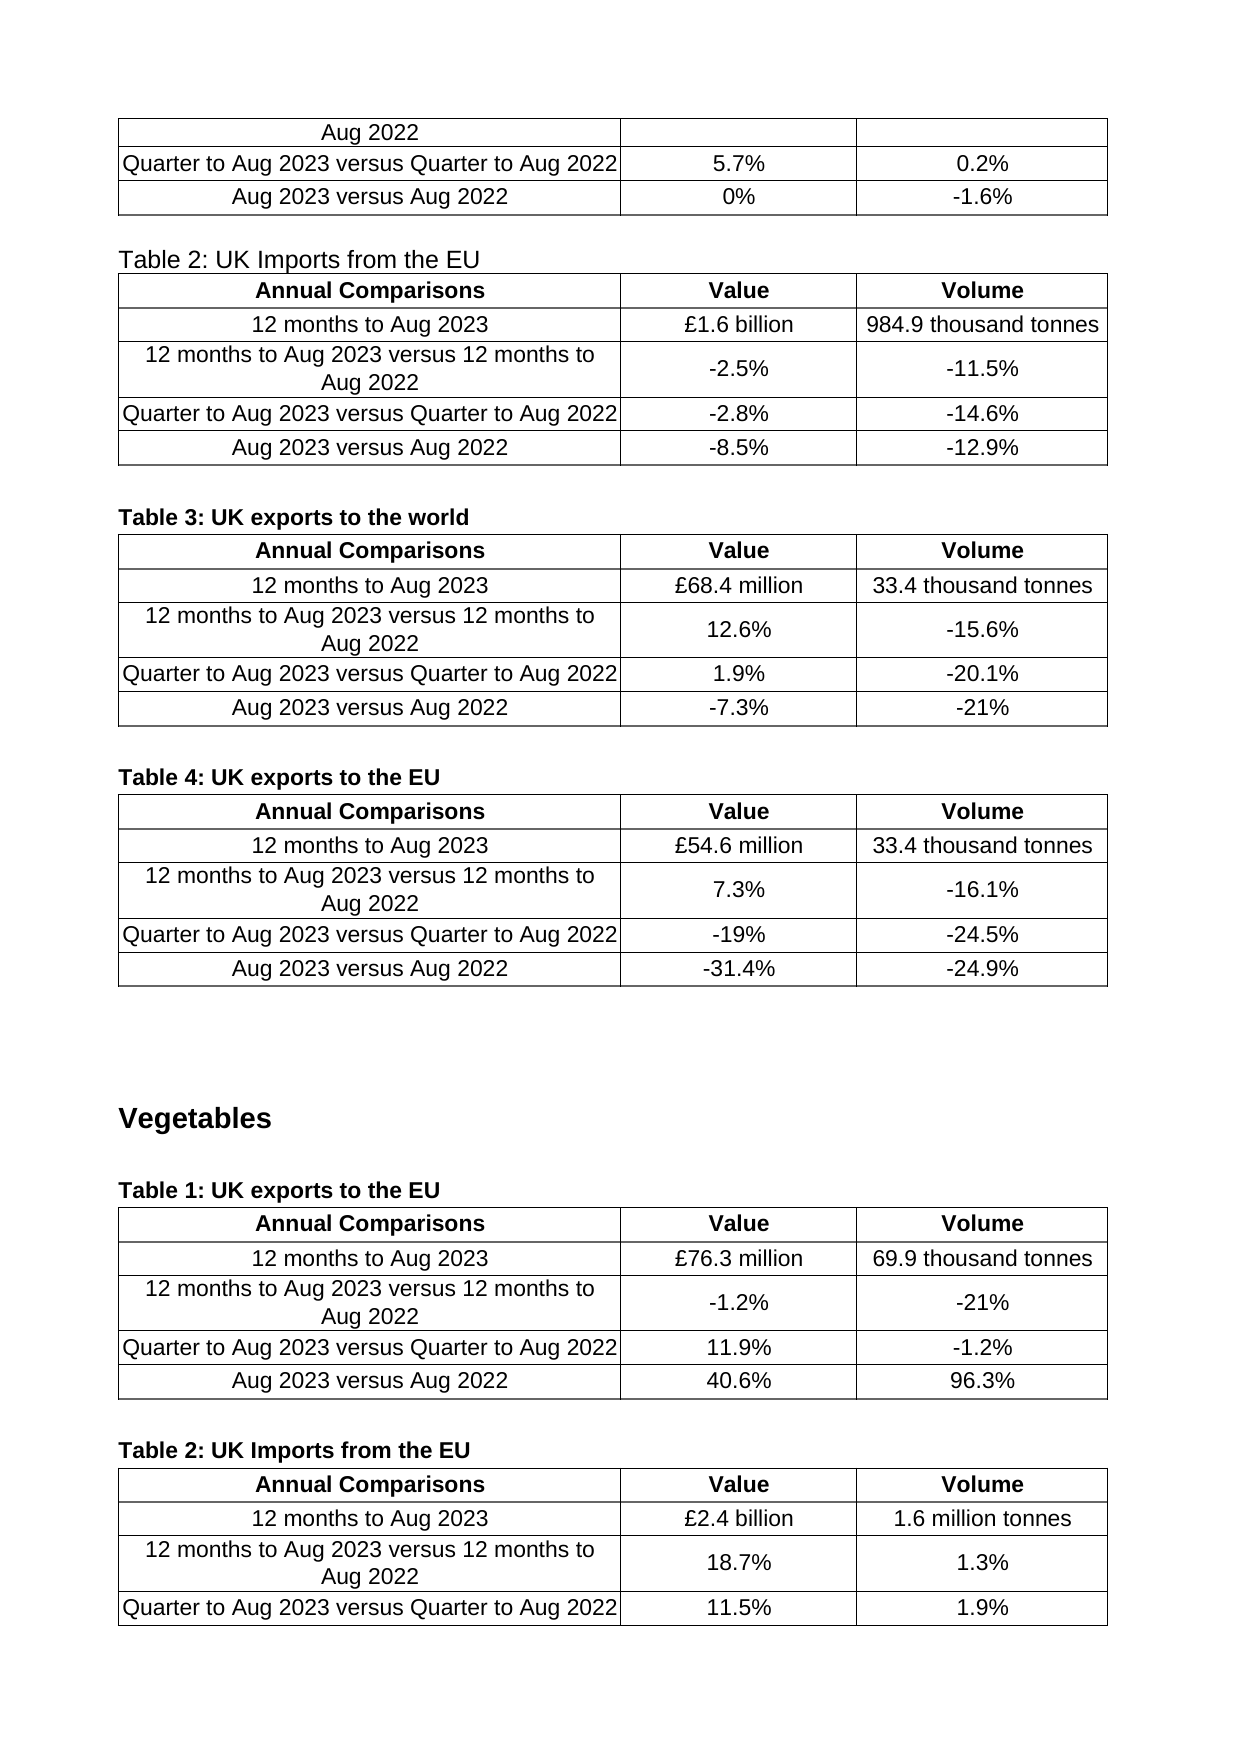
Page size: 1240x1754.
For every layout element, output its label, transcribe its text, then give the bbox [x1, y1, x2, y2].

table_cell 18.7%​ [621, 1536, 856, 1591]
table_header Volume​ [857, 535, 1107, 568]
table_cell 12.6%​ [621, 603, 856, 657]
table_cell £68.4 million​ [621, 570, 856, 601]
table_cell 7.3%​ [621, 863, 856, 918]
table_cell -21%​ [857, 692, 1107, 724]
table_cell Quarter to Aug 2023 versus Quarter to Aug 2022​ [119, 919, 620, 951]
table_cell -12.9%​ [857, 431, 1107, 464]
table_header Annual Comparisons​ [119, 1469, 620, 1501]
table_cell -24.5%​ [857, 919, 1107, 951]
table_cell -20.1%​ [857, 658, 1107, 691]
table_cell 33.4 thousand tonnes​ [857, 570, 1107, 601]
table_cell 69.9 thousand tonnes​ [857, 1243, 1107, 1274]
table_cell -8.5%​ [621, 431, 856, 464]
table_cell Aug 2023 versus Aug 2022​ [119, 181, 620, 214]
table_header Value​ [621, 274, 856, 307]
table_header Volume​ [857, 1469, 1107, 1501]
table_cell Quarter to Aug 2023 versus Quarter to Aug 2022​ [119, 1331, 620, 1364]
table_header Annual Comparisons​ [119, 535, 620, 568]
text Table 4: UK exports to the EU [118, 764, 1121, 791]
table_cell Aug 2022​ [119, 119, 620, 146]
table_cell -7.3%​ [621, 692, 856, 724]
table_cell Aug 2023 versus Aug 2022​ [119, 953, 620, 985]
table_cell £54.6 million​ [621, 830, 856, 862]
table_cell Quarter to Aug 2023 versus Quarter to Aug 2022​ [119, 1592, 620, 1624]
table_cell 12 months to Aug 2023 versus 12 months to Aug 2022​ [119, 1536, 620, 1591]
table_cell -15.6%​ [857, 603, 1107, 657]
table_cell 12 months to Aug 2023 versus 12 months to Aug 2022​ [119, 863, 620, 918]
table_header Value​ [621, 1469, 856, 1501]
table_cell 5.7%​ [621, 147, 856, 180]
table_cell Quarter to Aug 2023 versus Quarter to Aug 2022​ [119, 398, 620, 430]
table_cell -2.8%​ [621, 398, 856, 430]
table_cell 0%​ [621, 181, 856, 214]
table_cell Quarter to Aug 2023 versus Quarter to Aug 2022​ [119, 658, 620, 691]
table_cell 1.3%​ [857, 1536, 1107, 1591]
table_cell 11.5%​ [621, 1592, 856, 1624]
table_cell 12 months to Aug 2023 versus 12 months to Aug 2022​ [119, 603, 620, 657]
table_cell 12 months to Aug 2023​ [119, 309, 620, 341]
table_cell 33.4 thousand tonnes​ [857, 830, 1107, 862]
text Table 3: UK exports to the world [118, 504, 1121, 530]
table_cell Quarter to Aug 2023 versus Quarter to Aug 2022​ [119, 147, 620, 180]
table_cell [621, 119, 856, 146]
table_cell £76.3 million​ [621, 1243, 856, 1274]
table_cell £2.4 billion​ [621, 1503, 856, 1535]
table_cell -2.5%​ [621, 342, 856, 397]
table_cell -1.2%​ [621, 1276, 856, 1330]
table_header Volume​ [857, 1208, 1107, 1241]
table_header Value​ [621, 1208, 856, 1241]
table_cell -11.5%​ [857, 342, 1107, 397]
table_cell -21%​ [857, 1276, 1107, 1330]
table_cell Aug 2023 versus Aug 2022​ [119, 692, 620, 724]
table_cell 12 months to Aug 2023 versus 12 months to Aug 2022​ [119, 1276, 620, 1330]
table_cell -1.6%​ [857, 181, 1107, 214]
table_cell -16.1%​ [857, 863, 1107, 918]
table_cell 1.9%​ [621, 658, 856, 691]
table_cell -1.2%​ [857, 1331, 1107, 1364]
table_header Annual Comparisons​ [119, 795, 620, 828]
table_cell -14.6%​ [857, 398, 1107, 430]
table_cell -31.4%​ [621, 953, 856, 985]
table_cell Aug 2023 versus Aug 2022​ [119, 1365, 620, 1398]
table_header Value​ [621, 535, 856, 568]
table_cell -24.9%​ [857, 953, 1107, 985]
table_header Volume​ [857, 274, 1107, 307]
table_header Value​ [621, 795, 856, 828]
text Table 2: UK Imports from the EU [118, 1437, 1121, 1464]
table_header Volume​ [857, 795, 1107, 828]
text Table 2: UK Imports from the EU [118, 244, 1121, 273]
table_cell [857, 119, 1107, 146]
table_header Annual Comparisons​ [119, 1208, 620, 1241]
table_cell 12 months to Aug 2023 versus 12 months to Aug 2022​ [119, 342, 620, 397]
table_cell 12 months to Aug 2023​ [119, 1243, 620, 1274]
table_cell 11.9%​ [621, 1331, 856, 1364]
table_cell £1.6 billion​ [621, 309, 856, 341]
table_header Annual Comparisons​ [119, 274, 620, 307]
table_cell 0.2%​ [857, 147, 1107, 180]
subtitle Vegetables [118, 1101, 1121, 1134]
text Table 1: UK exports to the EU [118, 1177, 1121, 1203]
table_cell 12 months to Aug 2023​ [119, 1503, 620, 1535]
table_cell Aug 2023 versus Aug 2022​ [119, 431, 620, 464]
table_cell 96.3%​ [857, 1365, 1107, 1398]
table_cell 12 months to Aug 2023​ [119, 570, 620, 601]
table_cell 1.6 million tonnes​ [857, 1503, 1107, 1535]
table_cell -19%​ [621, 919, 856, 951]
table_cell 40.6%​ [621, 1365, 856, 1398]
table_cell 12 months to Aug 2023​ [119, 830, 620, 862]
table_cell 984.9 thousand tonnes​ [857, 309, 1107, 341]
table_cell 1.9%​ [857, 1592, 1107, 1624]
